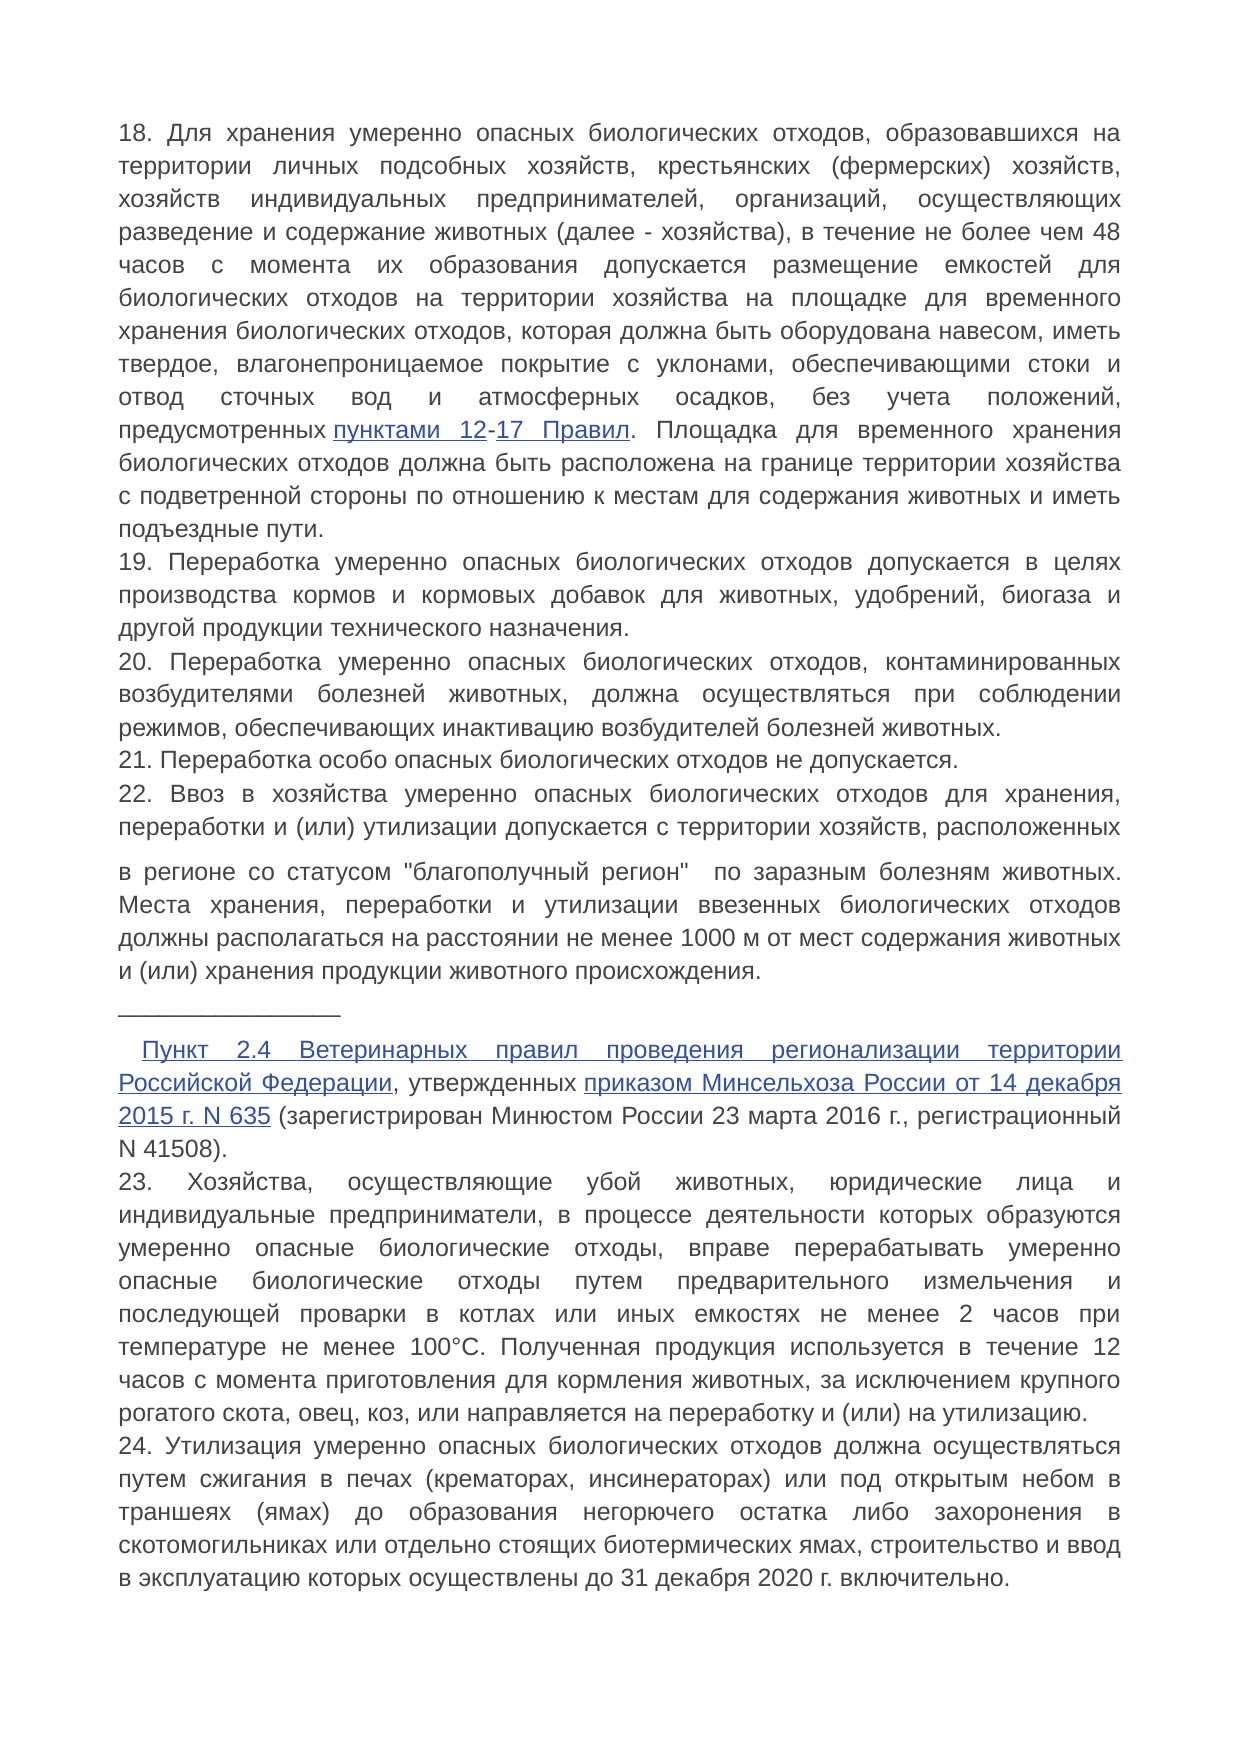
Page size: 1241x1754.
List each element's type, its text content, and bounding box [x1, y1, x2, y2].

text 22. Ввоз в хозяйства умеренно опасных биологических отходов для хранения, переработки и (или) утилизации допускается с территории хозяйств, расположенных в регионе со статусом "благополучный регион" по заразным болезням животных. Места хранения, переработки и утилизации ввезенных биологических отходов должны располагаться на расстоянии не менее 1000 м от мест содержания животных и (или) хранения продукции животного происхождения. [118, 778, 1122, 985]
text 24. Утилизация умеренно опасных биологических отходов должна осуществляться путем сжигания в печах (крематорах, инсинераторах) или под открытым небом в траншеях (ямах) до образования негорючего остатка либо захоронения в скотомогильниках или отдельно стоящих биотермических ямах, строительство и ввод в эксплуатацию которых осуществлены до 31 декабря 2020 г. включительно. [118, 1431, 1122, 1592]
text ________________ [118, 989, 1122, 1018]
text 19. Переработка умеренно опасных биологических отходов допускается в целях производства кормов и кормовых добавок для животных, удобрений, биогаза и другой продукции технического назначения. [118, 547, 1122, 642]
text Пункт 2.4 Ветеринарных правил проведения регионализации территории Российской Федерации, утвержденных приказом Минсельхоза России от 14 декабря 2015 г. N 635 (зарегистрирован Минюстом России 23 марта 2016 г., регистрационный N 41508). [118, 1022, 1122, 1163]
text 21. Переработка особо опасных биологических отходов не допускается. [118, 746, 1122, 774]
text 18. Для хранения умеренно опасных биологических отходов, образовавшихся на территории личных подсобных хозяйств, крестьянских (фермерских) хозяйств, хозяйств индивидуальных предпринимателей, организаций, осуществляющих разведение и содержание животных (далее - хозяйства), в течение не более чем 48 часов с момента их образования допускается размещение емкостей для биологических отходов на территории хозяйства на площадке для временного хранения биологических отходов, которая должна быть оборудована навесом, иметь твердое, влагонепроницаемое покрытие с уклонами, обеспечивающими стоки и отвод сточных вод и атмосферных осадков, без учета положений, предусмотренных пунктами 12-17 Правил. Площадка для временного хранения биологических отходов должна быть расположена на границе территории хозяйства с подветренной стороны по отношению к местам для содержания животных и иметь подъездные пути. [118, 118, 1122, 543]
text 23. Хозяйства, осуществляющие убой животных, юридические лица и индивидуальные предприниматели, в процессе деятельности которых образуются умеренно опасные биологические отходы, вправе перерабатывать умеренно опасные биологические отходы путем предварительного измельчения и последующей проварки в котлах или иных емкостях не менее 2 часов при температуре не менее 100°С. Полученная продукция используется в течение 12 часов с момента приготовления для кормления животных, за исключением крупного рогатого скота, овец, коз, или направляется на переработку и (или) на утилизацию. [118, 1167, 1122, 1427]
text 20. Переработка умеренно опасных биологических отходов, контаминированных возбудителями болезней животных, должна осуществляться при соблюдении режимов, обеспечивающих инактивацию возбудителей болезней животных. [118, 646, 1122, 741]
